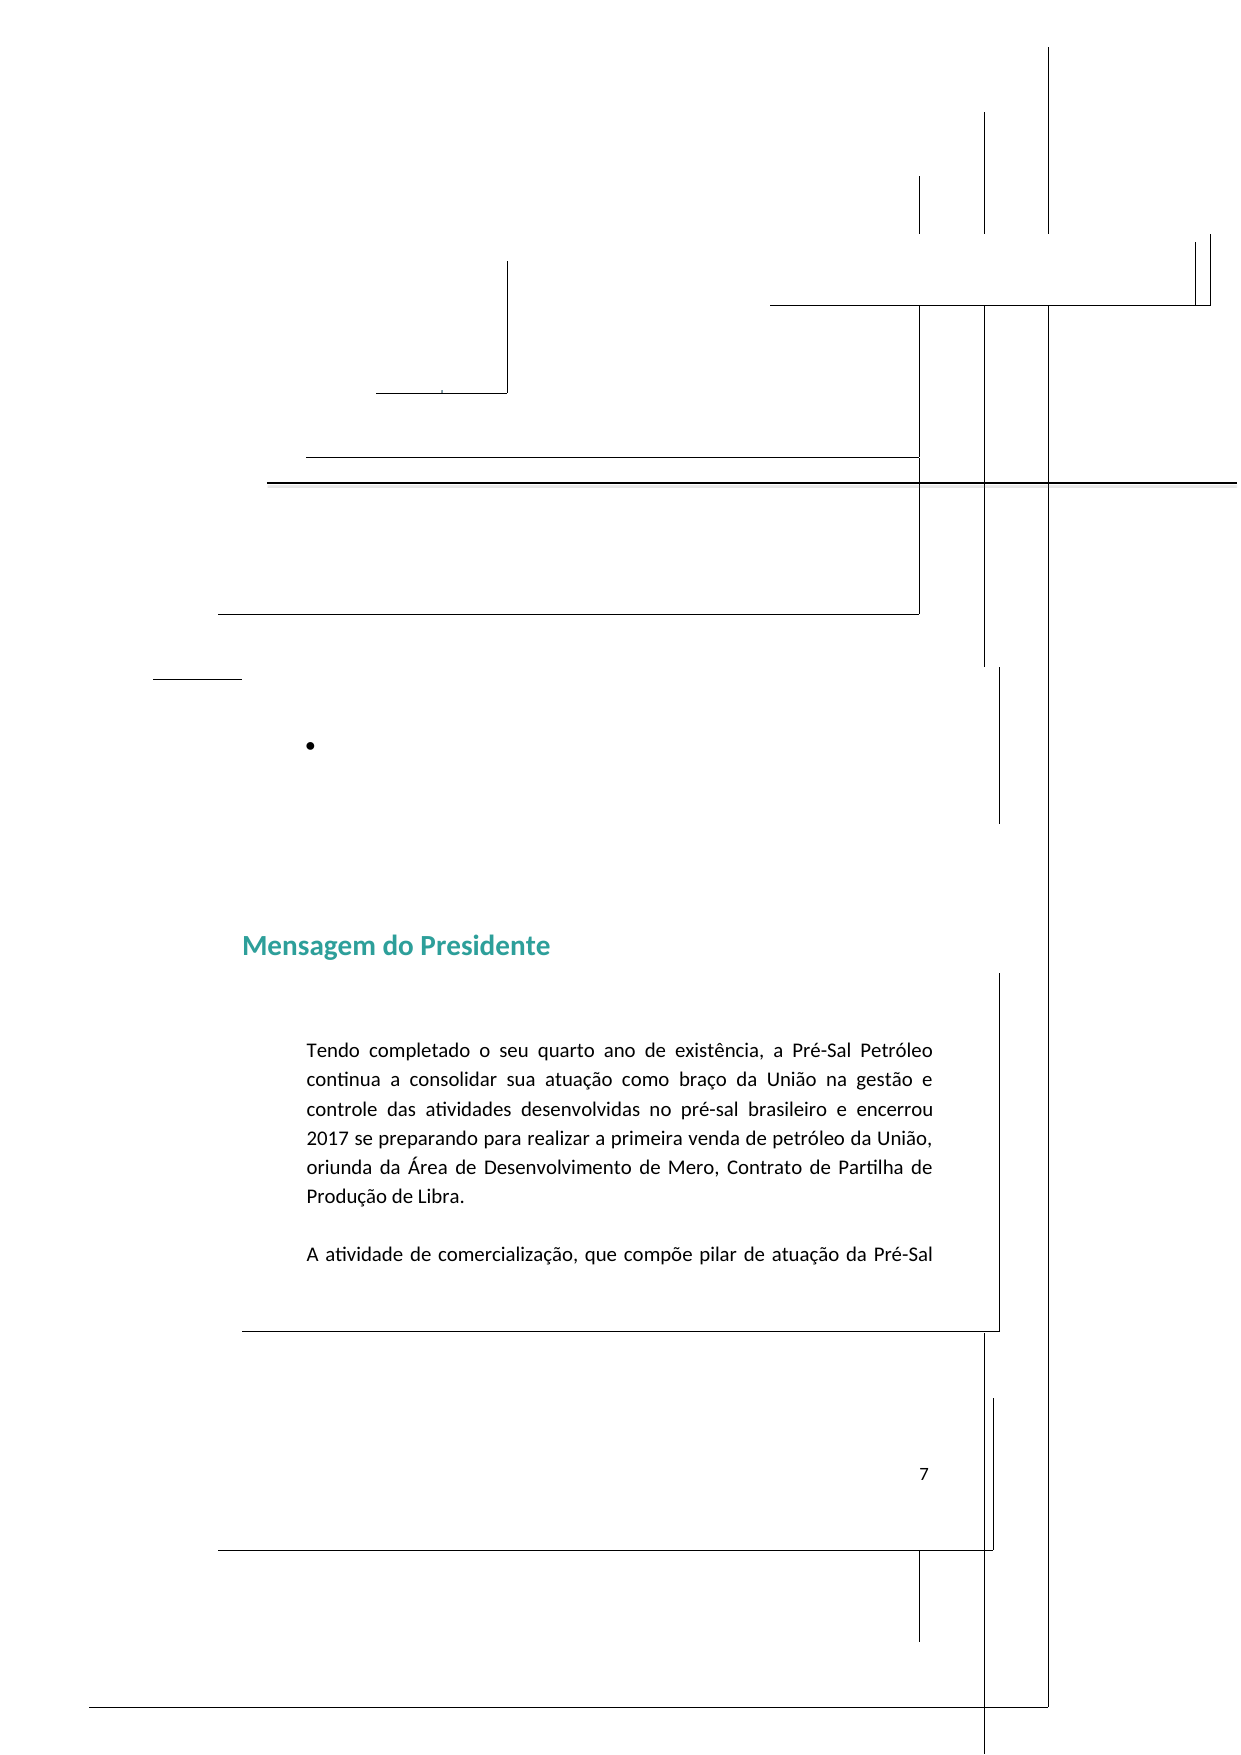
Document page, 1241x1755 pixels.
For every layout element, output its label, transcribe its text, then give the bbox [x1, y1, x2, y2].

text Tendo completado o seu quarto ano de existência, a Pré-Sal Petróleo continua a consolidar sua atuação como braço da União na gestão e controle das atividades desenvolvidas no pré-sal brasileiro e encerrou 2017 se preparando para realizar a primeira venda de petróleo da União, oriunda da Área de Desenvolvimento de Mero, Contrato de Partilha de Produção de Libra. [242, 973, 999, 1177]
text Mensagem do Presidente [242, 927, 999, 962]
text A atividade de comercialização, que compõe pilar de atuação da Pré-Sal Petróleo, aliada com a gestão dos contratos de partilha e a representação da União nos acordos de individualização da produção envolvendo áreas não contratadas internas ao Polígono do Pré-Sal ou a áreas estratégicas, começará de forma sistemática a partir do primeiro trimestre de 2018. [242, 1177, 999, 1331]
